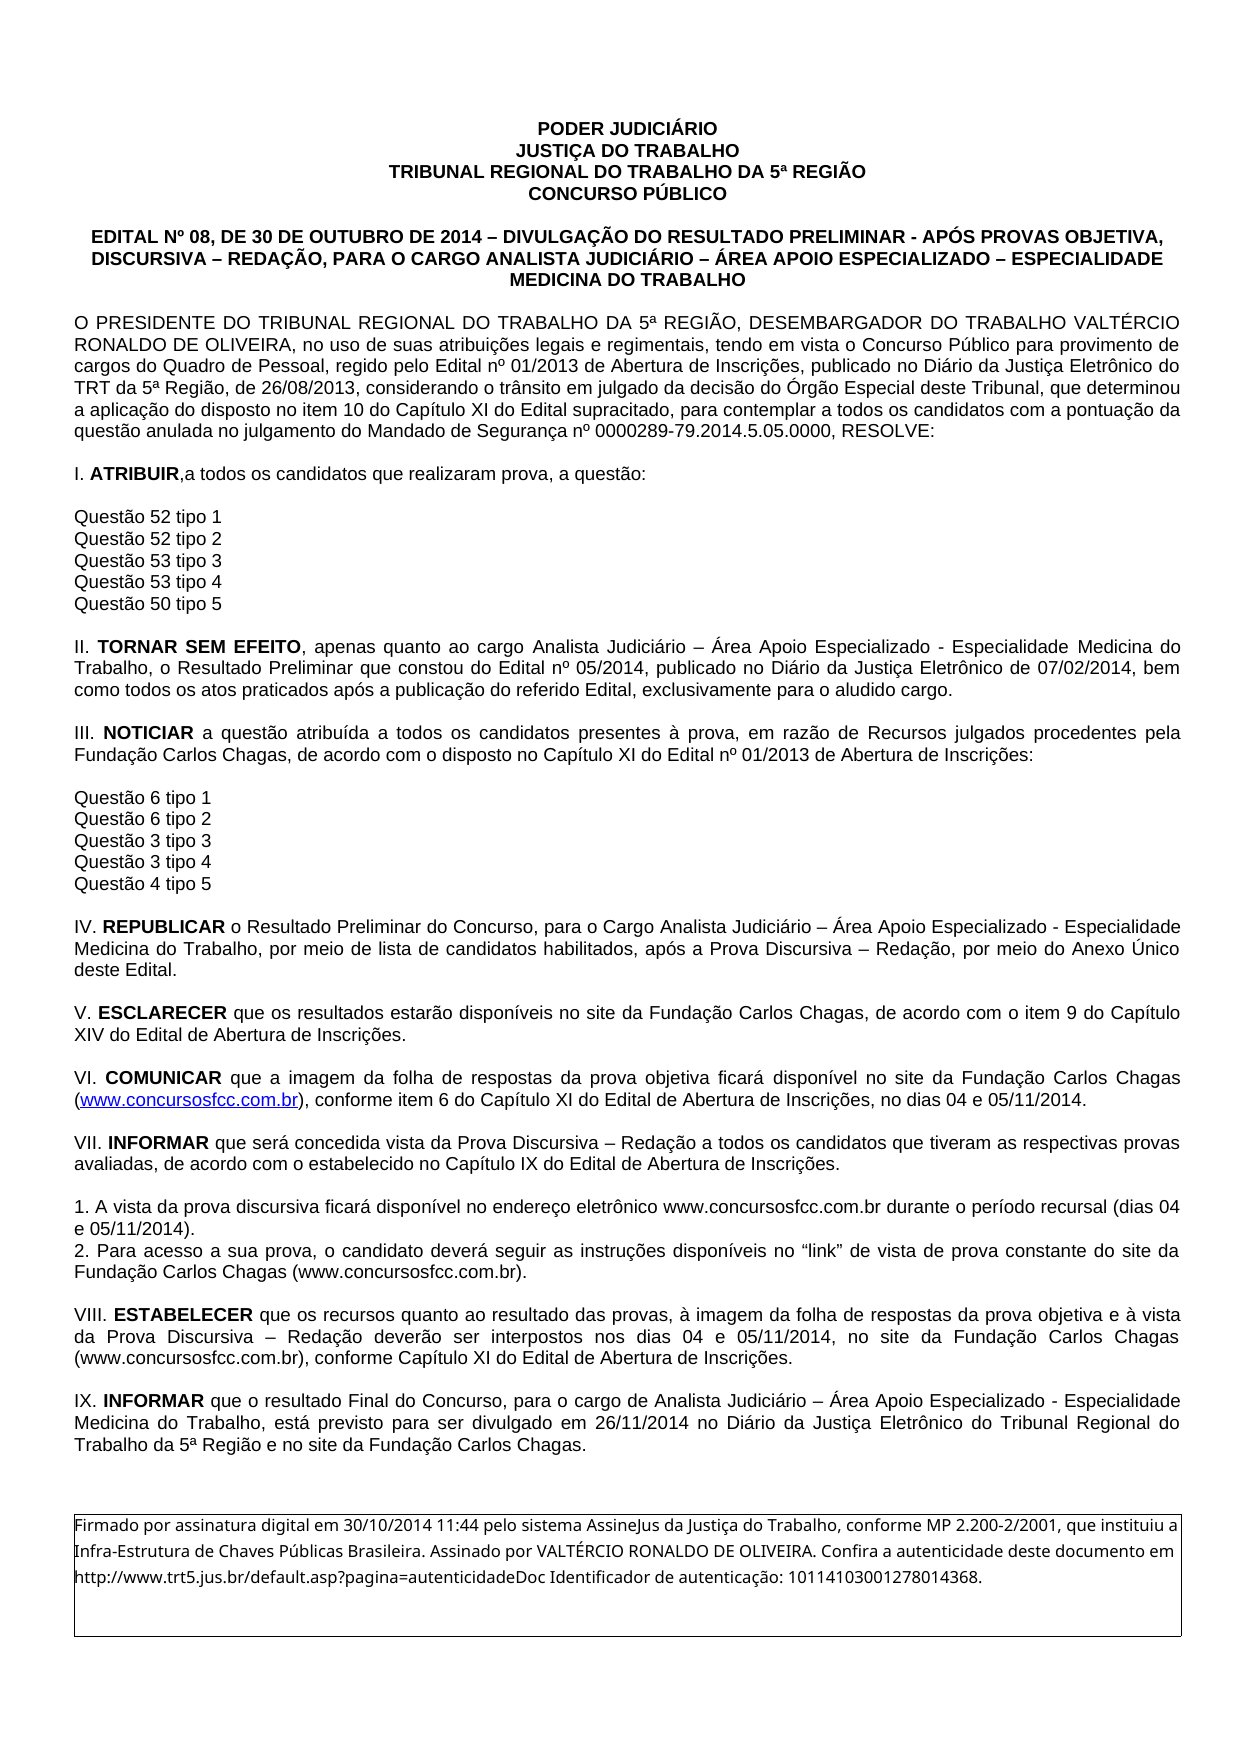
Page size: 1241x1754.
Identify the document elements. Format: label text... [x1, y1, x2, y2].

text IV. REPUBLICAR o Resultado Preliminar do Concurso, para o Cargo Analista Judiciário – Área Apoio Especializado - Especialidade Medicina do Trabalho, por meio de lista de candidatos habilitados, após a Prova Discursiva – Redação, por meio do Anexo Único deste Edital. [74, 916, 1181, 981]
text III. NOTICIAR a questão atribuída a todos os candidatos presentes à prova, em razão de Recursos julgados procedentes pela Fundação Carlos Chagas, de acordo com o disposto no Capítulo XI do Edital nº 01/2013 de Abertura de Inscrições: [74, 722, 1181, 765]
text Questão 52 tipo 1 [74, 506, 1181, 528]
text Questão 50 tipo 5 [74, 592, 1181, 614]
text CONCURSO PÚBLICO [74, 183, 1181, 204]
text VI. COMUNICAR que a imagem da folha de respostas da prova objetiva ficará disponível no site da Fundação Carlos Chagas (www.concursosfcc.com.br), conforme item 6 do Capítulo XI do Edital de Abertura de Inscrições, no dias 04 e 05/11/2014. [74, 1067, 1181, 1110]
text TRIBUNAL REGIONAL DO TRABALHO DA 5ª REGIÃO [74, 161, 1181, 183]
text Questão 53 tipo 3 [74, 549, 1181, 571]
text Questão 3 tipo 3 [74, 830, 1181, 851]
text V. ESCLARECER que os resultados estarão disponíveis no site da Fundação Carlos Chagas, de acordo com o item 9 do Capítulo XIV do Edital de Abertura de Inscrições. [74, 1002, 1181, 1045]
text PODER JUDICIÁRIO [74, 118, 1181, 140]
text Questão 53 tipo 4 [74, 571, 1181, 592]
text O PRESIDENTE DO TRIBUNAL REGIONAL DO TRABALHO DA 5ª REGIÃO, DESEMBARGADOR DO TRABALHO VALTÉRCIO RONALDO DE OLIVEIRA, no uso de suas atribuições legais e regimentais, tendo em vista o Concurso Público para provimento de cargos do Quadro de Pessoal, regido pelo Edital nº 01/2013 de Abertura de Inscrições, publicado no Diário da Justiça Eletrônico do TRT da 5ª Região, de 26/08/2013, considerando o trânsito em julgado da decisão do Órgão Especial deste Tribunal, que determinou a aplicação do disposto no item 10 do Capítulo XI do Edital supracitado, para contemplar a todos os candidatos com a pontuação da questão anulada no julgamento do Mandado de Segurança nº 0000289-79.2014.5.05.0000, RESOLVE: [74, 312, 1181, 442]
text 1. A vista da prova discursiva ficará disponível no endereço eletrônico www.concursosfcc.com.br durante o período recursal (dias 04 e 05/11/2014). [74, 1196, 1181, 1239]
text I. ATRIBUIR,a todos os candidatos que realizaram prova, a questão: [74, 463, 1181, 485]
text Questão 3 tipo 4 [74, 851, 1181, 873]
text EDITAL Nº 08, DE 30 DE OUTUBRO DE 2014 – DIVULGAÇÃO DO RESULTADO PRELIMINAR - APÓS PROVAS OBJETIVA, DISCURSIVA – REDAÇÃO, PARA O CARGO ANALISTA JUDICIÁRIO – ÁREA APOIO ESPECIALIZADO – ESPECIALIDADE MEDICINA DO TRABALHO [74, 226, 1181, 291]
text 2. Para acesso a sua prova, o candidato deverá seguir as instruções disponíveis no “link” de vista de prova constante do site da Fundação Carlos Chagas (www.concursosfcc.com.br). [74, 1239, 1181, 1282]
text Questão 6 tipo 2 [74, 808, 1181, 830]
text IX. INFORMAR que o resultado Final do Concurso, para o cargo de Analista Judiciário – Área Apoio Especializado - Especialidade Medicina do Trabalho, está previsto para ser divulgado em 26/11/2014 no Diário da Justiça Eletrônico do Tribunal Regional do Trabalho da 5ª Região e no site da Fundação Carlos Chagas. [74, 1390, 1181, 1455]
text VII. INFORMAR que será concedida vista da Prova Discursiva – Redação a todos os candidatos que tiveram as respectivas provas avaliadas, de acordo com o estabelecido no Capítulo IX do Edital de Abertura de Inscrições. [74, 1132, 1181, 1175]
text Questão 4 tipo 5 [74, 873, 1181, 894]
text JUSTIÇA DO TRABALHO [74, 140, 1181, 161]
text Questão 52 tipo 2 [74, 528, 1181, 549]
text II. TORNAR SEM EFEITO, apenas quanto ao cargo Analista Judiciário – Área Apoio Especializado - Especialidade Medicina do Trabalho, o Resultado Preliminar que constou do Edital nº 05/2014, publicado no Diário da Justiça Eletrônico de 07/02/2014, bem como todos os atos praticados após a publicação do referido Edital, exclusivamente para o aludido cargo. [74, 636, 1181, 700]
text VIII. ESTABELECER que os recursos quanto ao resultado das provas, à imagem da folha de respostas da prova objetiva e à vista da Prova Discursiva – Redação deverão ser interpostos nos dias 04 e 05/11/2014, no site da Fundação Carlos Chagas (www.concursosfcc.com.br), conforme Capítulo XI do Edital de Abertura de Inscrições. [74, 1304, 1181, 1369]
text Questão 6 tipo 1 [74, 787, 1181, 808]
